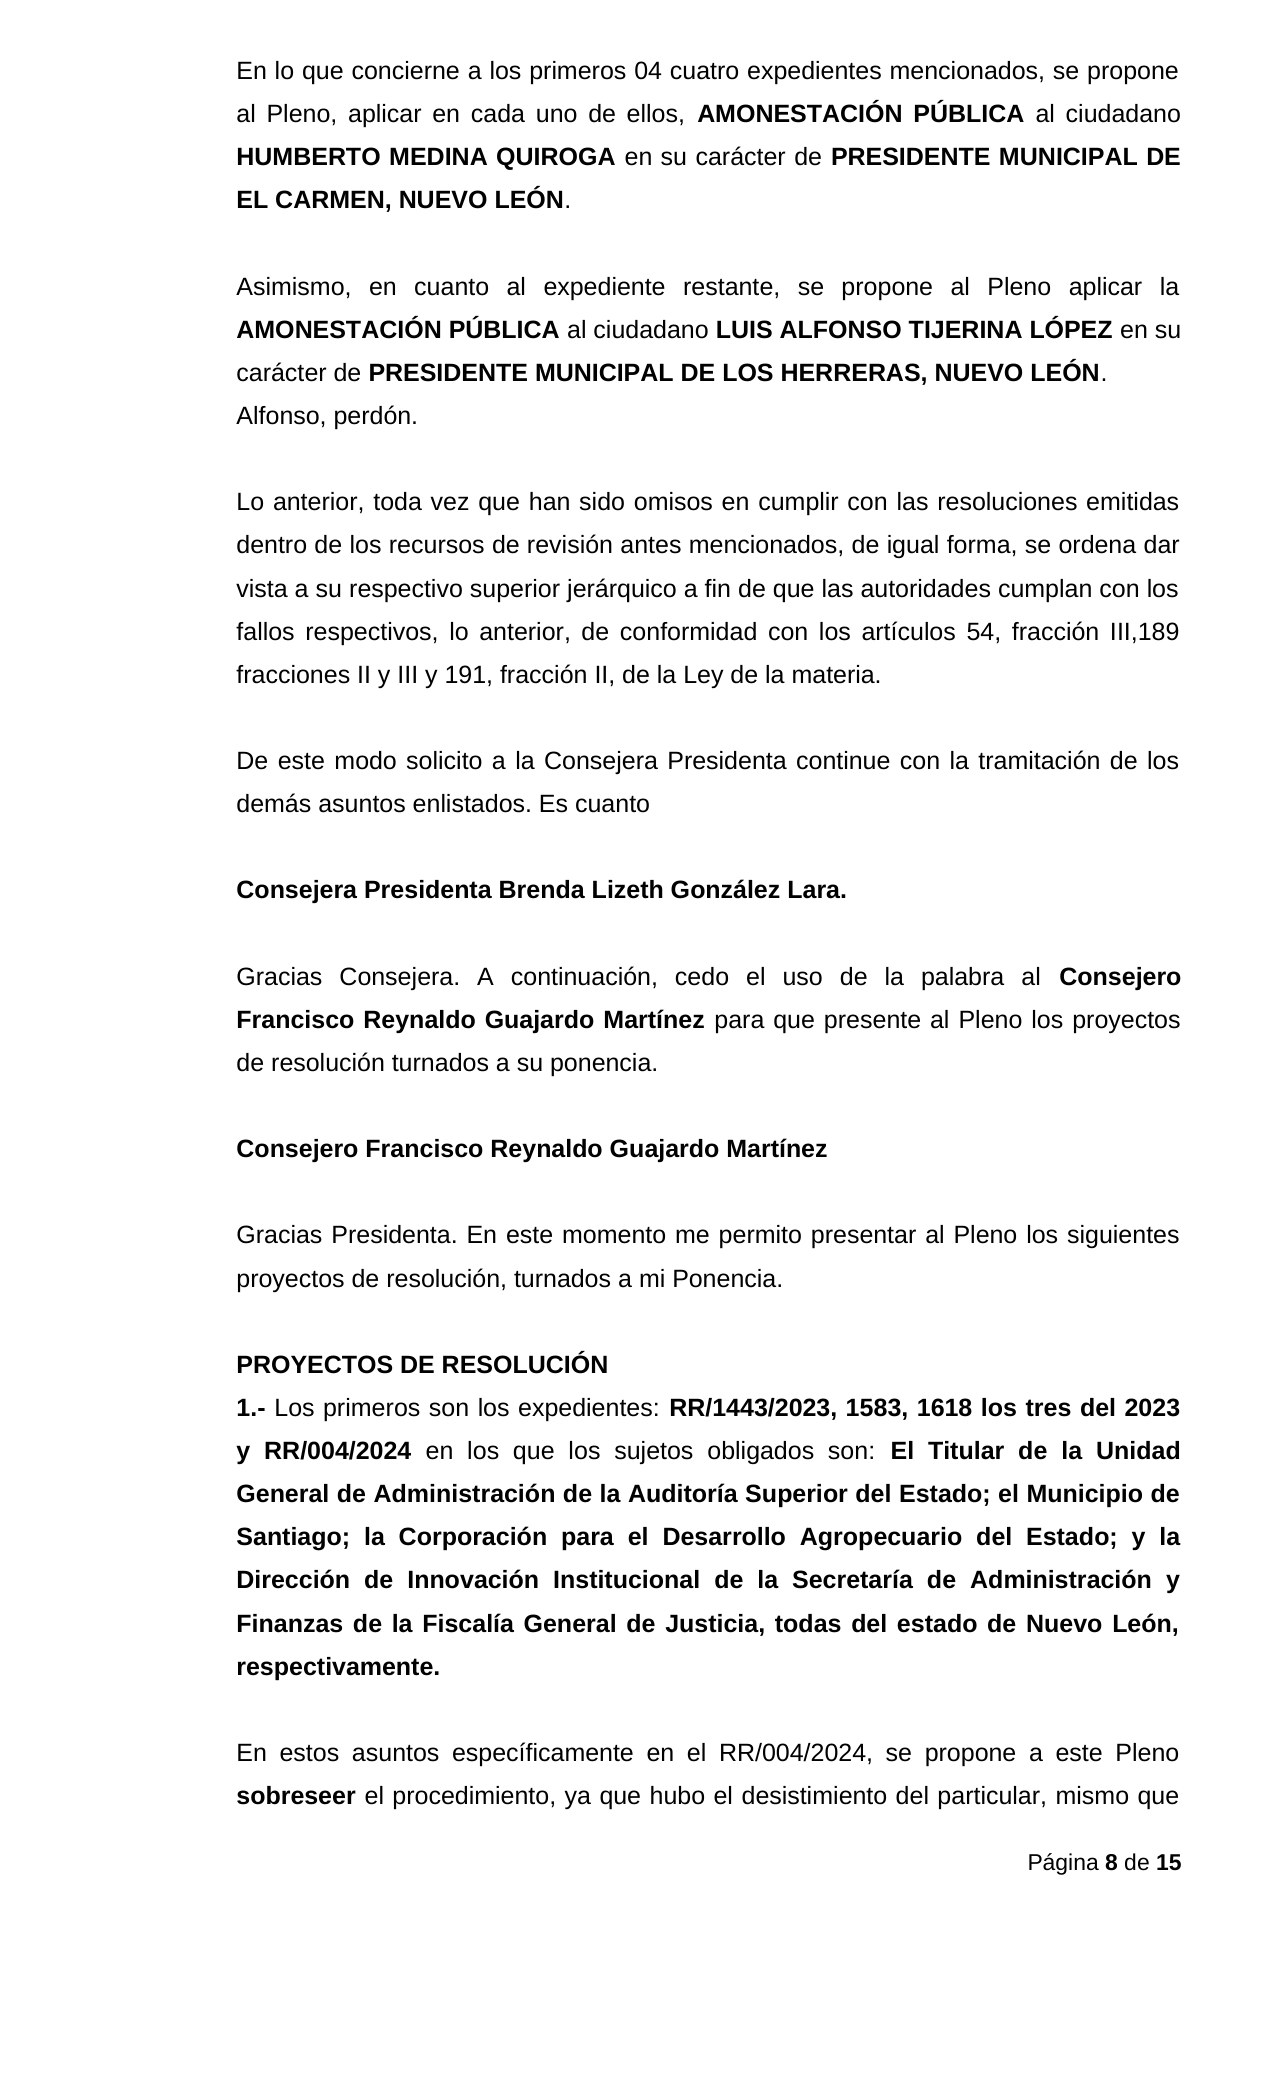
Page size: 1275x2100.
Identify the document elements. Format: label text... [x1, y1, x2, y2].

text Lo anterior, toda vez que han sido omisos en cumplir con las resoluciones emitidas dentro de los recursos de revisión antes mencionados, de igual forma, se ordena dar vista a su respectivo superior jerárquico a fin de que las autoridades cumplan con los fallos respectivos, lo anterior, de conformidad con los artículos 54, fracción III,189 fracciones II y III y 191, fracción II, de la Ley de la materia. [236, 487, 1181, 689]
text PROYECTOS DE RESOLUCIÓN [236, 1350, 1181, 1379]
text Consejera Presidenta Brenda Lizeth González Lara. [236, 876, 1181, 904]
text Gracias Consejera. A continuación, cedo el uso de la palabra al Consejero Francisco Reynaldo Guajardo Martínez para que presente al Pleno los proyectos de resolución turnados a su ponencia. [236, 962, 1181, 1077]
text 1.- Los primeros son los expedientes: RR/1443/2023, 1583, 1618 los tres del 2023 y RR/004/2024 en los que los sujetos obligados son: El Titular de la Unidad General de Administración de la Auditoría Superior del Estado; el Municipio de Santiago; la Corporación para el Desarrollo Agropecuario del Estado; y la Dirección de Innovación Institucional de la Secretaría de Administración y Finanzas de la Fiscalía General de Justicia, todas del estado de Nuevo León, respectivamente. [236, 1393, 1181, 1681]
text Asimismo, en cuanto al expediente restante, se propone al Pleno aplicar la AMONESTACIÓN PÚBLICA al ciudadano LUIS ALFONSO TIJERINA LÓPEZ en su carácter de PRESIDENTE MUNICIPAL DE LOS HERRERAS, NUEVO LEÓN. [236, 272, 1181, 387]
text Consejero Francisco Reynaldo Guajardo Martínez [236, 1134, 1181, 1163]
text Gracias Presidenta. En este momento me permito presentar al Pleno los siguientes proyectos de resolución, turnados a mi Ponencia. [236, 1221, 1181, 1292]
text En estos asuntos específicamente en el RR/004/2024, se propone a este Pleno sobreseer el procedimiento, ya que hubo el desistimiento del particular, mismo que [236, 1738, 1181, 1810]
text Alfonso, perdón. [236, 401, 1181, 430]
text De este modo solicito a la Consejera Presidenta continue con la tramitación de los demás asuntos enlistados. Es cuanto [236, 746, 1181, 818]
text En lo que concierne a los primeros 04 cuatro expedientes mencionados, se propone al Pleno, aplicar en cada uno de ellos, AMONESTACIÓN PÚBLICA al ciudadano HUMBERTO MEDINA QUIROGA en su carácter de PRESIDENTE MUNICIPAL DE EL CARMEN, NUEVO LEÓN. [236, 56, 1181, 214]
